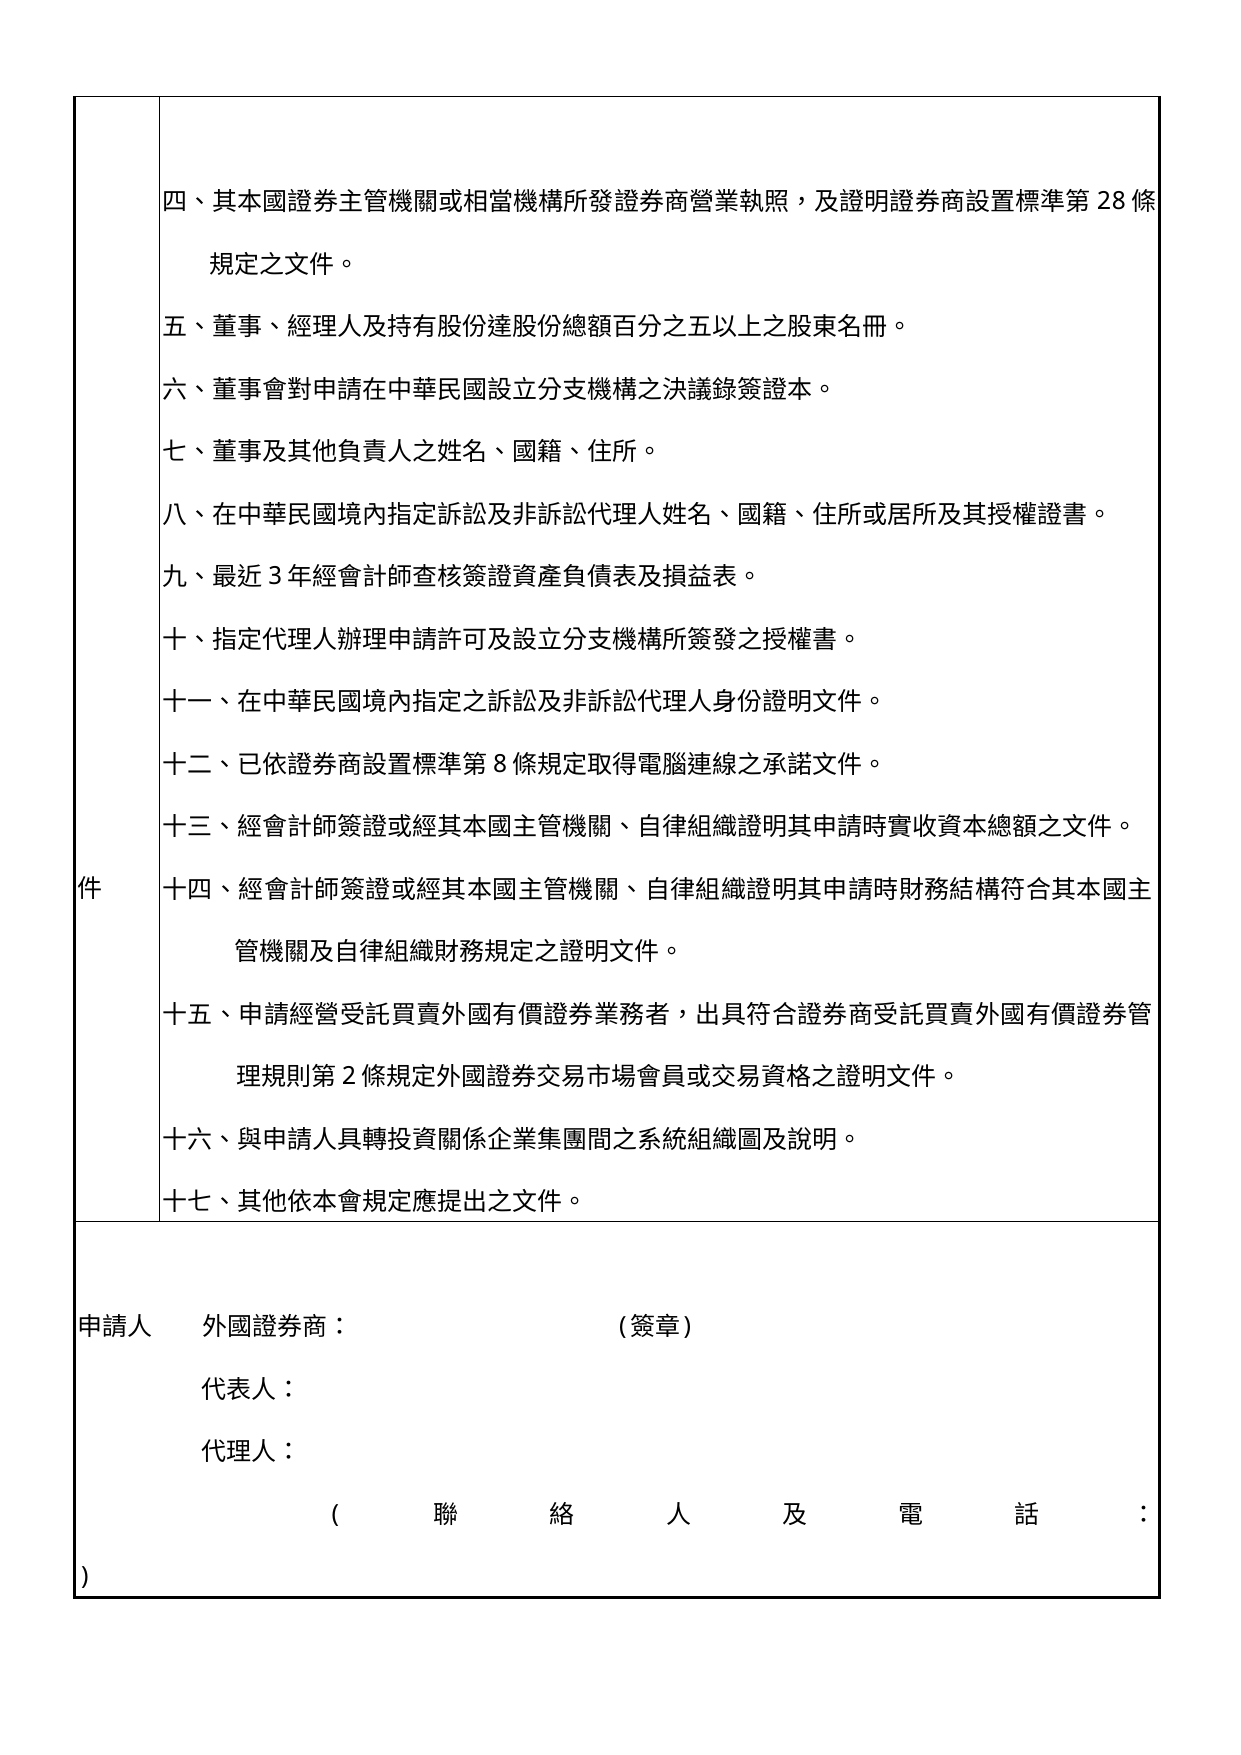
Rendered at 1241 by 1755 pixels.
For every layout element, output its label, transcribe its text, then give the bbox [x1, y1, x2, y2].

table_cell 申請人 外國證券商： (簽章) 代表人： 代理人： (聯絡人及電話： ) [76, 1222, 1158, 1596]
table_cell 件 [76, 97, 159, 1221]
table_cell 四、其本國證券主管機關或相當機構所發證券商營業執照，及證明證券商設置標準第28條規定之文件。 五、董事、經理人及持有股份達股份總額百分之五以上之股東名冊。 六、董事會對申請在中華民國設立分支機構之決議錄簽證本。 七、董事及其他負責人之姓名、國籍、住所。 八、在中華民國境內指定訴訟及非訴訟代理人姓名、國籍、住所或居所及其授權證書。 九、最近3年經會計師查核簽證資產負債表及損益表。 十、指定代理人辦理申請許可及設立分支機構所簽發之授權書。 十一、在中華民國境內指定之訴訟及非訴訟代理人身份證明文件。 十二、已依證券商設置標準第8條規定取得電腦連線之承諾文件。 十三、經會計師簽證或經其本國主管機關、自律組織證明其申請時實收資本總額之文件。 十四、經會計師簽證或經其本國主管機關、自律組織證明其申請時財務結構符合其本國主管機關及自律組織財務規定之證明文件。 十五、申請經營受託買賣外國有價證券業務者，出具符合證券商受託買賣外國有價證券管理規則第2條規定外國證券交易市場會員或交易資格之證明文件。 十六、與申請人具轉投資關係企業集團間之系統組織圖及說明。 十七、其他依本會規定應提出之文件。 [160, 97, 1158, 1221]
